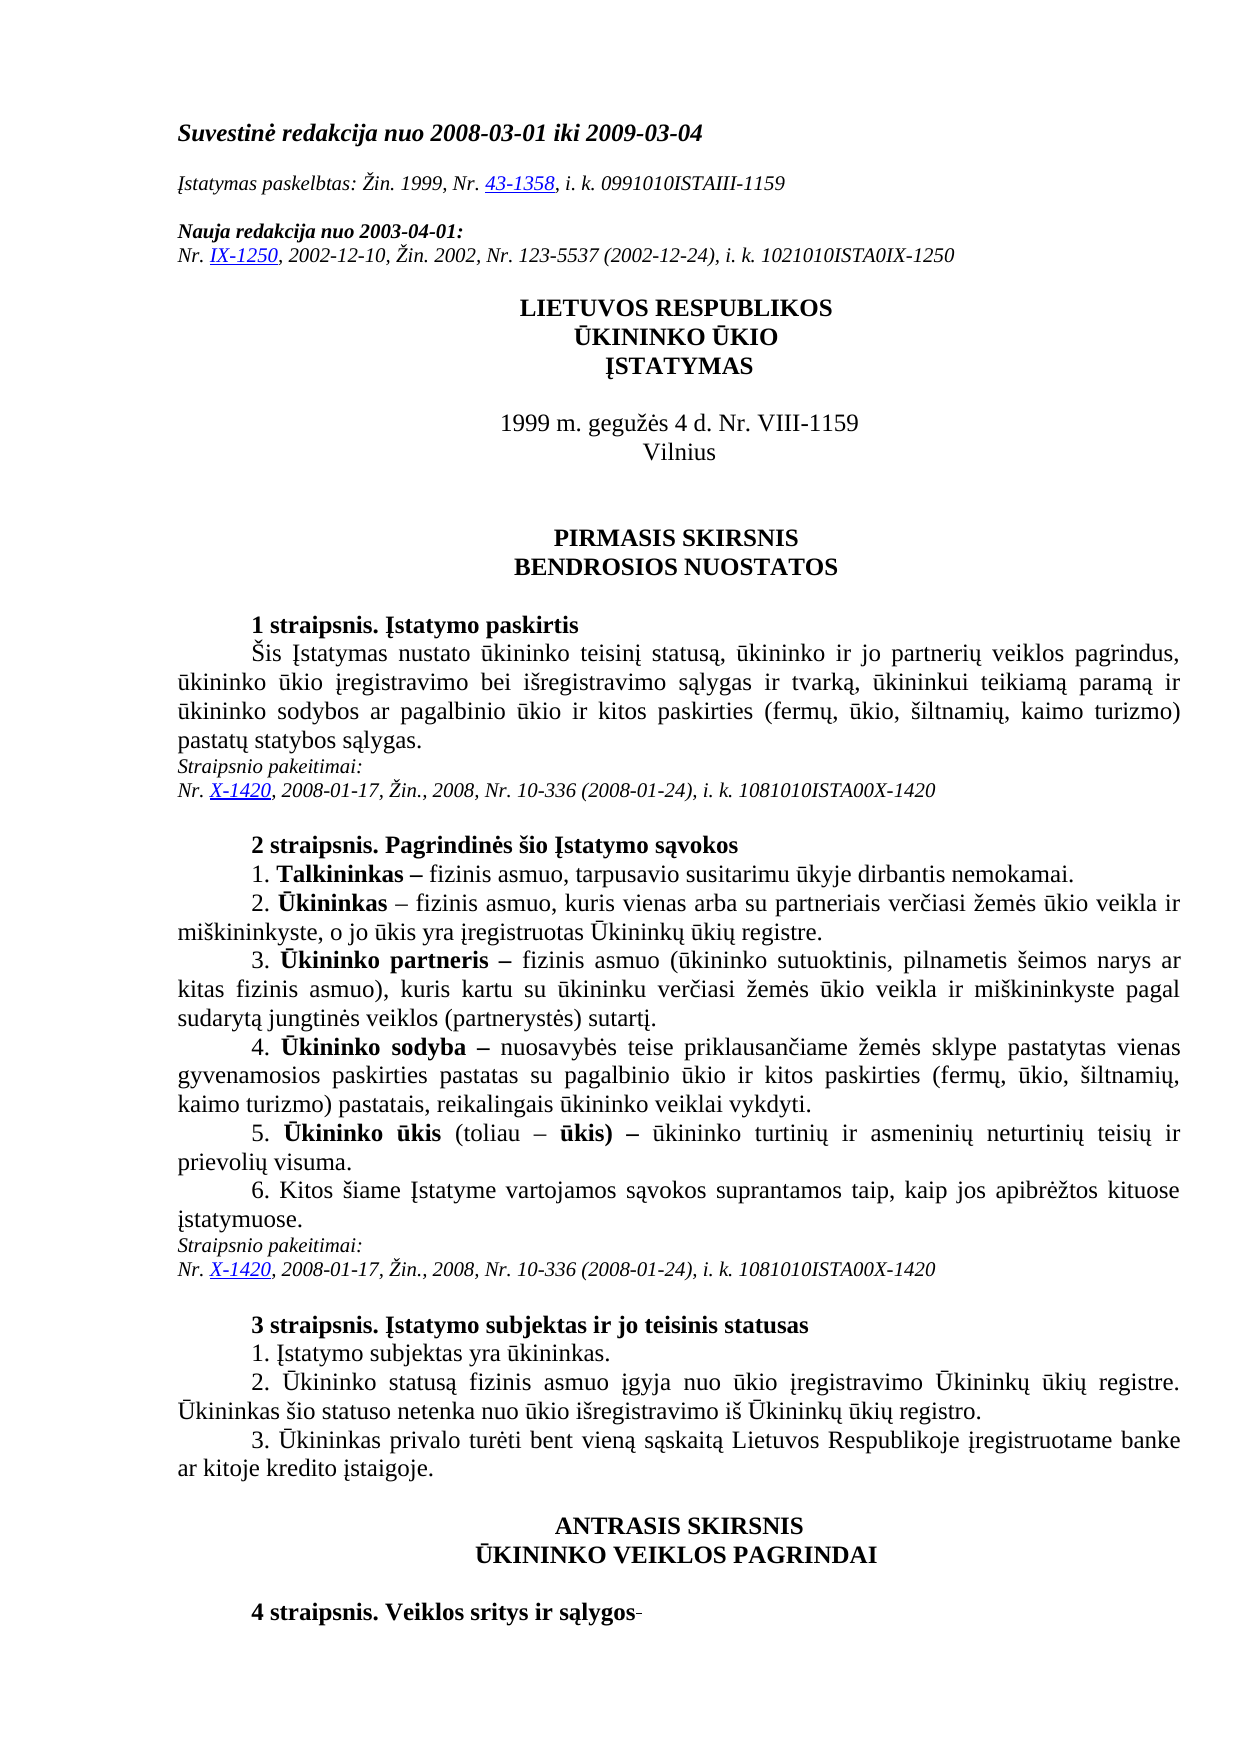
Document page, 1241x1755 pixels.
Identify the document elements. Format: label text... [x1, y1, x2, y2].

text 2. Ūkininko statusą fizinis asmuo įgyja nuo ūkio įregistravimo Ūkininkų ūkių registre. Ūkininkas šio statuso netenka nuo ūkio išregistravimo iš Ūkininkų ūkių registro. [177, 1367, 1181, 1425]
text PIRMASIS SKIRSNIS [177, 523, 1181, 552]
text 2 straipsnis. Pagrindinės šio Įstatymo sąvokos [177, 830, 1181, 859]
text 3. Ūkininkas privalo turėti bent vieną sąskaitą Lietuvos Respublikoje įregistruotame banke ar kitoje kredito įstaigoje. [177, 1425, 1181, 1482]
text 4 straipsnis. Veiklos sritys ir sąlygos [177, 1597, 1181, 1626]
text LIETUVOS RESPUBLIKOS ŪKININKO ŪKIO ĮSTATYMAS [177, 293, 1181, 380]
text 1. Talkininkas – fizinis asmuo, tarpusavio susitarimu ūkyje dirbantis nemokamai. [177, 859, 1181, 888]
text Nr. IX-1250, 2002-12-10, Žin. 2002, Nr. 123-5537 (2002-12-24), i. k. 1021010ISTA0IX-1250 [177, 243, 1181, 267]
text 1 straipsnis. Įstatymo paskirtis [177, 610, 1181, 638]
text 3. Ūkininko partneris – fizinis asmuo (ūkininko sutuoktinis, pilnametis šeimos narys ar kitas fizinis asmuo), kuris kartu su ūkininku verčiasi žemės ūkio veikla ir miškininkyste pagal sudarytą jungtinės veiklos (partnerystės) sutartį. [177, 945, 1181, 1032]
text Suvestinė redakcija nuo 2008-03-01 iki 2009-03-04 [177, 118, 1181, 147]
text Straipsnio pakeitimai: [177, 753, 1181, 778]
text Nr. X-1420, 2008-01-17, Žin., 2008, Nr. 10-336 (2008-01-24), i. k. 1081010ISTA00X-1420 [177, 778, 1181, 802]
text Įstatymas paskelbtas: Žin. 1999, Nr. 43-1358, i. k. 0991010ISTAIII-1159 [177, 171, 1181, 195]
text Vilnius [177, 437, 1181, 466]
text ŪKININKO VEIKLOS PAGRINDAI [177, 1540, 1181, 1568]
text ANTRASIS SKIRSNIS [177, 1511, 1181, 1540]
text BENDROSIOS NUOSTATOS [177, 552, 1181, 581]
text 2. Ūkininkas – fizinis asmuo, kuris vienas arba su partneriais verčiasi žemės ūkio veikla ir miškininkyste, o jo ūkis yra įregistruotas Ūkininkų ūkių registre. [177, 888, 1181, 945]
text 1999 m. gegužės 4 d. Nr. VIII-1159 [177, 408, 1181, 437]
text Straipsnio pakeitimai: [177, 1233, 1181, 1257]
text 6. Kitos šiame Įstatyme vartojamos sąvokos suprantamos taip, kaip jos apibrėžtos kituose įstatymuose. [177, 1175, 1181, 1233]
text Nr. X-1420, 2008-01-17, Žin., 2008, Nr. 10-336 (2008-01-24), i. k. 1081010ISTA00X-1420 [177, 1257, 1181, 1281]
text 5. Ūkininko ūkis (toliau – ūkis) – ūkininko turtinių ir asmeninių neturtinių teisių ir prievolių visuma. [177, 1118, 1181, 1175]
text 1. Įstatymo subjektas yra ūkininkas. [177, 1338, 1181, 1367]
text 3 straipsnis. Įstatymo subjektas ir jo teisinis statusas [177, 1310, 1181, 1338]
text Šis Įstatymas nustato ūkininko teisinį statusą, ūkininko ir jo partnerių veiklos pagrindus, ūkininko ūkio įregistravimo bei išregistravimo sąlygas ir tvarką, ūkininkui teikiamą paramą ir ūkininko sodybos ar pagalbinio ūkio ir kitos paskirties (fermų, ūkio, šiltnamių, kaimo turizmo) pastatų statybos sąlygas. [177, 638, 1181, 753]
text 4. Ūkininko sodyba – nuosavybės teise priklausančiame žemės sklype pastatytas vienas gyvenamosios paskirties pastatas su pagalbinio ūkio ir kitos paskirties (fermų, ūkio, šiltnamių, kaimo turizmo) pastatais, reikalingais ūkininko veiklai vykdyti. [177, 1032, 1181, 1118]
text Nauja redakcija nuo 2003-04-01: [177, 219, 1181, 243]
